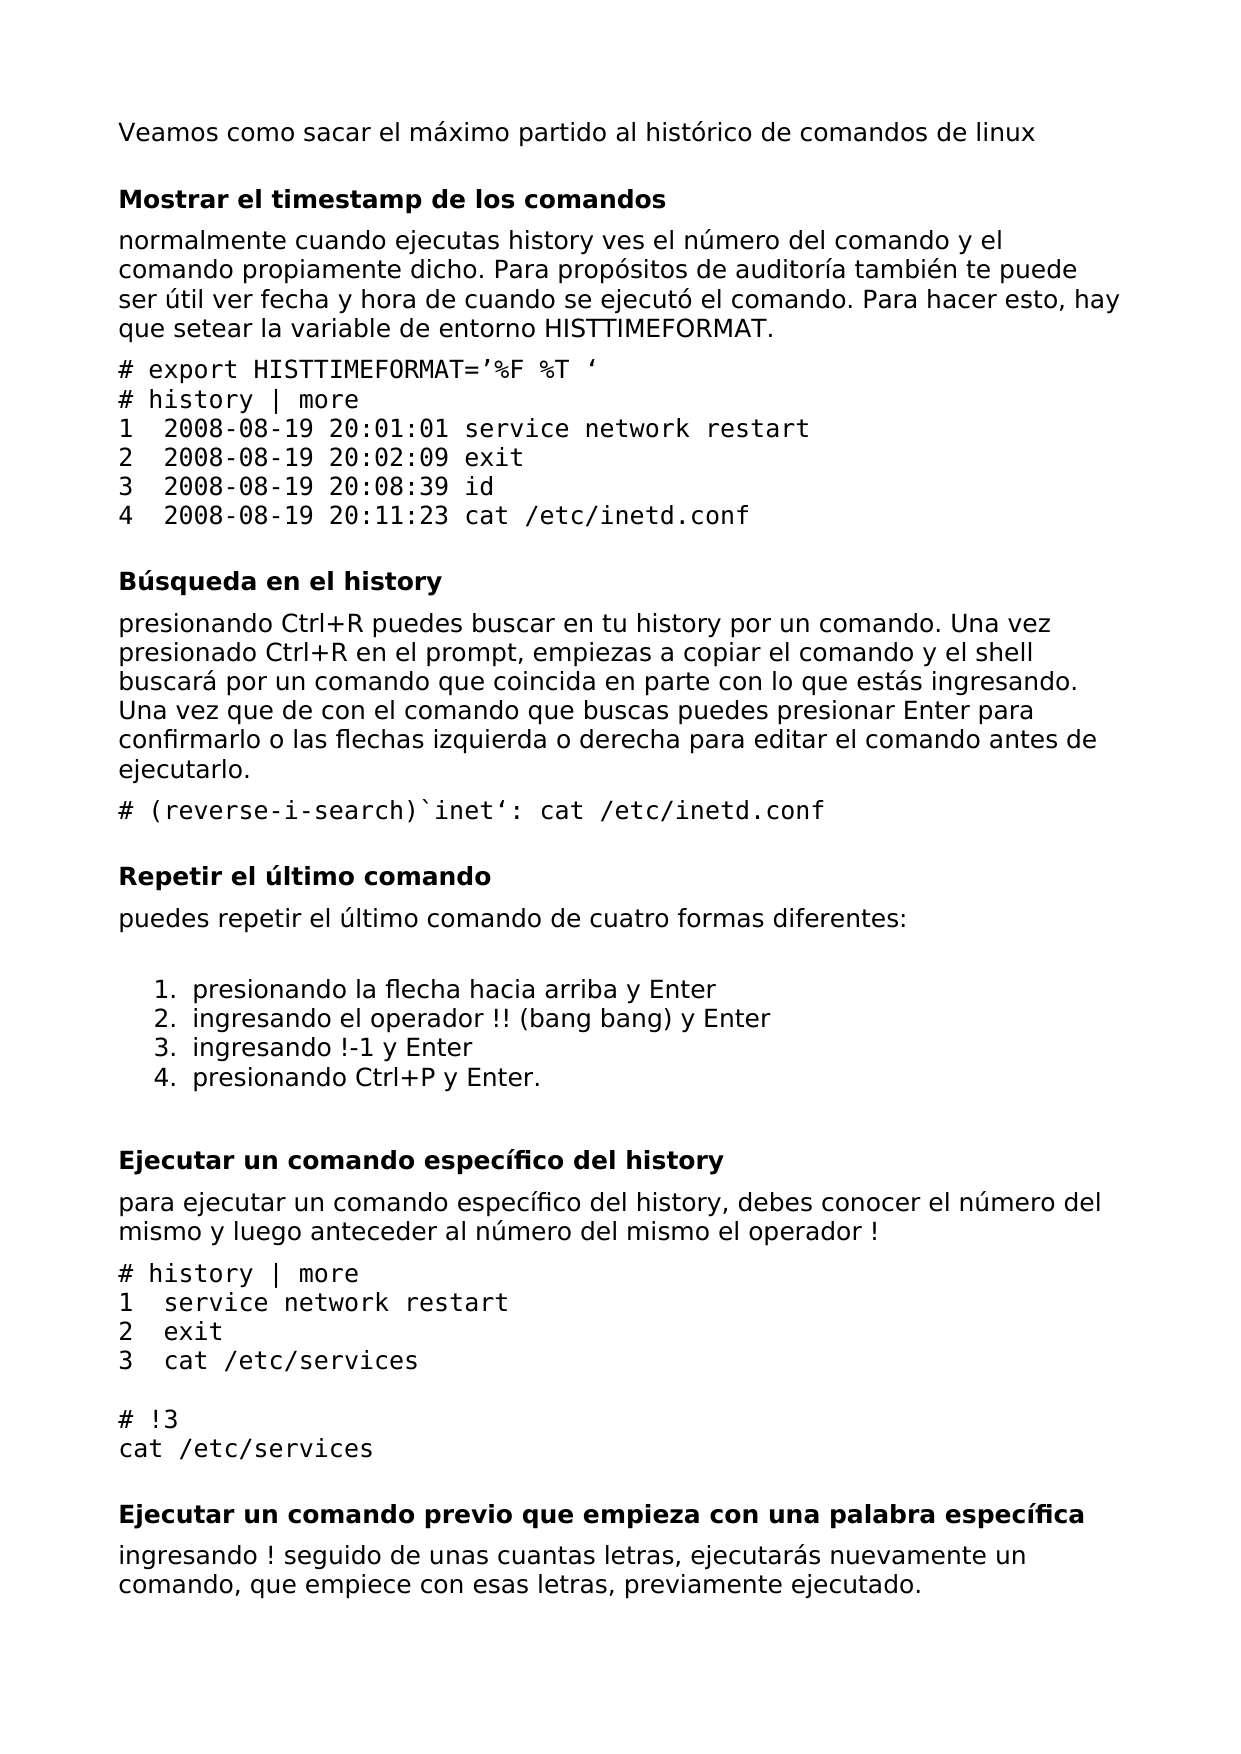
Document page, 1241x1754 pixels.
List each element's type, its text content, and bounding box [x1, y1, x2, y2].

text # history | more 1 service network restart 2 exit 3 cat /etc/services # !3 cat /etc/services [118, 1259, 1122, 1463]
list presionando Ctrl+P y Enter. [177, 1063, 1122, 1092]
subtitle Búsqueda en el history [118, 567, 1122, 597]
text presionando Ctrl+R puedes buscar en tu history por un comando. Una vez presionado Ctrl+R en el prompt, empiezas a copiar el comando y el shell buscará por un comando que coincida en parte con lo que estás ingresando. Una vez que de con el comando que buscas puedes presionar Enter para confirmarlo o las flechas izquierda o derecha para editar el comando antes de ejecutarlo. [118, 609, 1122, 784]
subtitle Mostrar el timestamp de los comandos [118, 185, 1122, 214]
text ingresando ! seguido de unas cuantas letras, ejecutarás nuevamente un comando, que empiece con esas letras, previamente ejecutado. [118, 1542, 1122, 1600]
subtitle Ejecutar un comando previo que empieza con una palabra específica [118, 1500, 1122, 1529]
subtitle Ejecutar un comando específico del history [118, 1146, 1122, 1176]
text # (reverse-i-search)`inet‘: cat /etc/inetd.conf [118, 797, 1122, 826]
subtitle Repetir el último comando [118, 862, 1122, 892]
list ingresando el operador !! (bang bang) y Enter [177, 1004, 1122, 1034]
text para ejecutar un comando específico del history, debes conocer el número del mismo y luego anteceder al número del mismo el operador ! [118, 1188, 1122, 1246]
list presionando la flecha hacia arriba y Enter [177, 975, 1122, 1004]
list ingresando !-1 y Enter [177, 1034, 1122, 1063]
text normalmente cuando ejecutas history ves el número del comando y el comando propiamente dicho. Para propósitos de auditoría también te puede ser útil ver fecha y hora de cuando se ejecutó el comando. Para hacer esto, hay que setear la variable de entorno HISTTIMEFORMAT. [118, 226, 1122, 343]
text puedes repetir el último comando de cuatro formas diferentes: [118, 904, 1122, 933]
text # export HISTTIMEFORMAT=’%F %T ‘ # history | more 1 2008-08-19 20:01:01 service network restart 2 2008-08-19 20:02:09 exit 3 2008-08-19 20:08:39 id 4 2008-08-19 20:11:23 cat /etc/inetd.conf [118, 356, 1122, 531]
text Veamos como sacar el máximo partido al histórico de comandos de linux [118, 118, 1122, 147]
